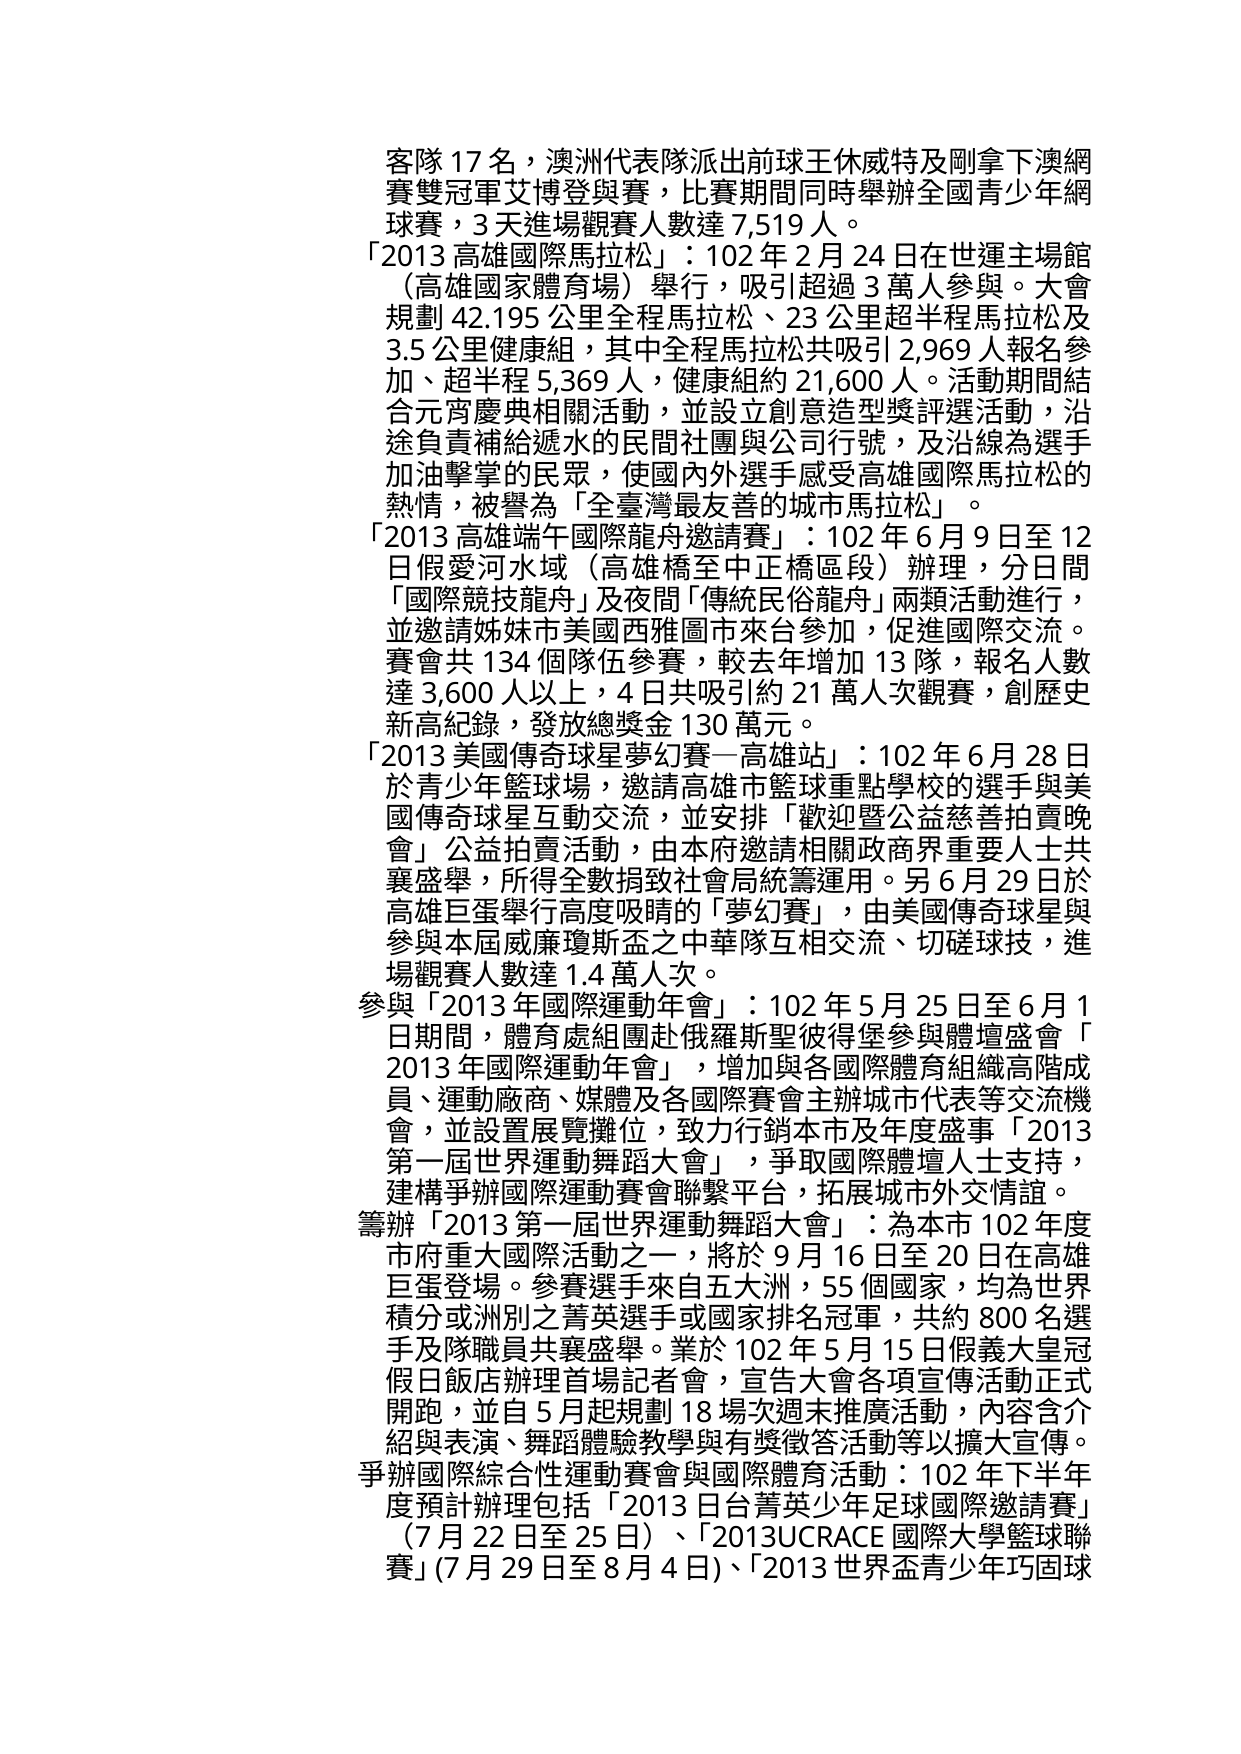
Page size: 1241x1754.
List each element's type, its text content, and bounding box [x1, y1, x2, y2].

text 客隊17名，澳洲代表隊派出前球王休威特及剛拿下澳網賽雙冠軍艾博登與賽，比賽期間同時舉辦全國青少年網球賽，3天進場觀賽人數達7,519人。 [358, 148, 1092, 241]
text 參與「2013年國際運動年會」：102年5月25日至6月1日期間，體育處組團赴俄羅斯聖彼得堡參與體壇盛會「2013年國際運動年會」，增加與各國際體育組織高階成員、運動廠商、媒體及各國際賽會主辦城市代表等交流機會，並設置展覽攤位，致力行銷本市及年度盛事「2013第一屆世界運動舞蹈大會」，爭取國際體壇人士支持，建構爭辦國際運動賽會聯繫平台，拓展城市外交情誼。 [358, 991, 1092, 1210]
text 「2013高雄端午國際龍舟邀請賽」：102年6月9日至12日假愛河水域（高雄橋至中正橋區段）辦理，分日間「國際競技龍舟」及夜間「傳統民俗龍舟」兩類活動進行，並邀請姊妹市美國西雅圖市來台參加，促進國際交流。賽會共134個隊伍參賽，較去年增加13隊，報名人數達3,600人以上，4日共吸引約21萬人次觀賽，創歷史新高紀錄，發放總獎金130萬元。 [358, 523, 1092, 741]
text 「2013美國傳奇球星夢幻賽—高雄站」：102年6月28日於青少年籃球場，邀請高雄市籃球重點學校的選手與美國傳奇球星互動交流，並安排「歡迎暨公益慈善拍賣晚會」公益拍賣活動，由本府邀請相關政商界重要人士共襄盛舉，所得全數捐致社會局統籌運用。另6月29日於高雄巨蛋舉行高度吸睛的「夢幻賽」，由美國傳奇球星與參與本屆威廉瓊斯盃之中華隊互相交流、切磋球技，進場觀賽人數達1.4萬人次。 [358, 741, 1092, 991]
text 「2013高雄國際馬拉松」：102年2月24日在世運主場館（高雄國家體育場）舉行，吸引超過3萬人參與。大會規劃42.195公里全程馬拉松、23公里超半程馬拉松及3.5公里健康組，其中全程馬拉松共吸引2,969人報名參加、超半程5,369人，健康組約21,600人。活動期間結合元宵慶典相關活動，並設立創意造型獎評選活動，沿途負責補給遞水的民間社團與公司行號，及沿線為選手加油擊掌的民眾，使國內外選手感受高雄國際馬拉松的熱情，被譽為「全臺灣最友善的城市馬拉松」。 [358, 241, 1092, 523]
text 籌辦「2013第一屆世界運動舞蹈大會」：為本市102年度市府重大國際活動之一，將於9月16日至20日在高雄巨蛋登場。參賽選手來自五大洲，55個國家，均為世界積分或洲別之菁英選手或國家排名冠軍，共約800名選手及隊職員共襄盛舉。業於102年5月15日假義大皇冠假日飯店辦理首場記者會，宣告大會各項宣傳活動正式開跑，並自5月起規劃18場次週末推廣活動，內容含介紹與表演、舞蹈體驗教學與有獎徵答活動等以擴大宣傳。 [358, 1210, 1092, 1460]
text 爭辦國際綜合性運動賽會與國際體育活動：102年下半年度預計辦理包括「2013日台菁英少年足球國際邀請賽」（7月22日至25日）、「2013UCRACE國際大學籃球聯賽」(7月29日至8月4日)、「2013世界盃青少年巧固球錦標賽」(8月9日至11日)、「亞青盃橄欖球錦標賽」(8月11日至17日)、「2013世界女子排球大獎賽」（8月16日至18日）、「2013年現代五項世界錦標賽」（8月19日至28日）」、「2013年佛光盃國際大學女子籃球邀請賽」（8月21日至27日）、「2013年台維斯盃國際男子網球團體錦標賽（亞洲/大洋洲區第一級升降賽，中華VS印尼）」及「台維斯盃周邊系列賽(網協盃全國青少年錦標賽)（9月13日至15日）、「2013年ATP男子職業網球錦標賽」（9月14日至22日）、「2013第1屆世界運動舞蹈大會－舞動世界，就在高雄」（9月16日至20日）、「2014年世界女子壘球錦標賽亞洲區資格賽」（11月24日至30日）等國際賽事；並預計參與哥倫比亞卡利舉辦之「2013世界運動會開幕典禮」(7月)。 [358, 1460, 1092, 1585]
